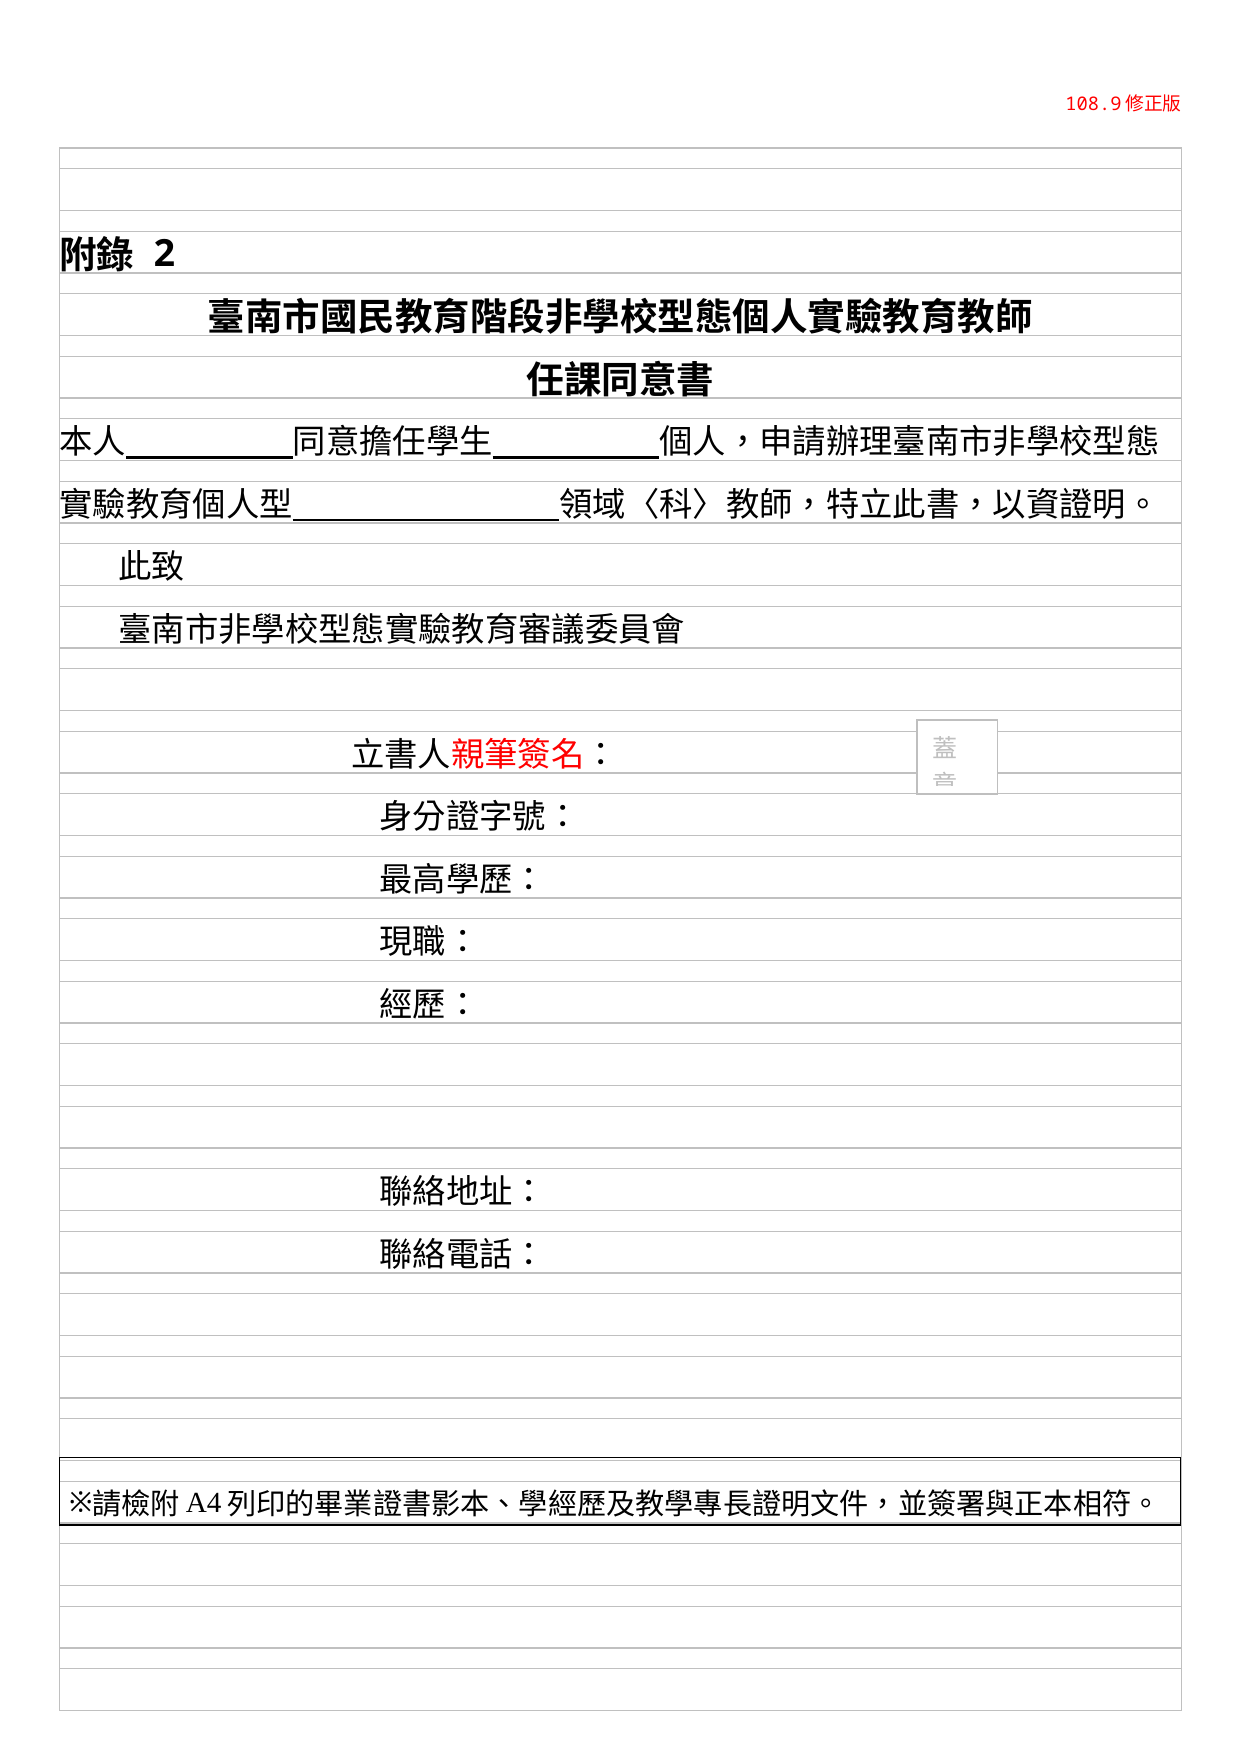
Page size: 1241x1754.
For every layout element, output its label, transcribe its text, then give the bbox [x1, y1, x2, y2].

text 本人 同意擔任學生 個人，申請辦理臺南市非學校型態 [60, 419, 1181, 460]
text [60, 274, 1181, 293]
text [60, 336, 1181, 356]
text ※請檢附A4列印的畢業證書影本、學經歷及教學專長證明文件，並簽署與正本相符。 [60, 1482, 1180, 1522]
text [60, 711, 1181, 731]
text [118, 586, 1181, 606]
text 現職： [60, 919, 1181, 960]
text 實驗教育個人型 領域〈科〉教師，特立此書，以資證明。 [60, 482, 1181, 522]
text 任課同意書 [60, 357, 1181, 397]
text [60, 836, 1181, 856]
text [60, 1149, 1181, 1168]
text [60, 1211, 1181, 1231]
text [118, 524, 1181, 543]
text 經歷： [60, 982, 1181, 1022]
text [60, 774, 916, 793]
text 蓋章 [933, 728, 982, 786]
text [60, 899, 1181, 918]
text 附錄 2 [60, 232, 1181, 272]
text 聯絡電話： [60, 1232, 1181, 1272]
text 臺南市國民教育階段非學校型態個人實驗教育教師 [60, 294, 1181, 335]
text 臺南市非學校型態實驗教育審議委員會 [118, 607, 1181, 647]
text 最高學歷： [60, 857, 1181, 897]
text 聯絡地址： [60, 1169, 1181, 1210]
text [998, 774, 1181, 793]
text 立書人親筆簽名： [60, 732, 916, 772]
text [60, 211, 1181, 231]
text [60, 399, 1181, 418]
text 身分證字號： [60, 794, 1181, 835]
text [60, 461, 1181, 481]
text [998, 732, 1181, 772]
text 此致 [118, 544, 1181, 585]
text [60, 961, 1181, 981]
text [60, 1461, 1180, 1481]
